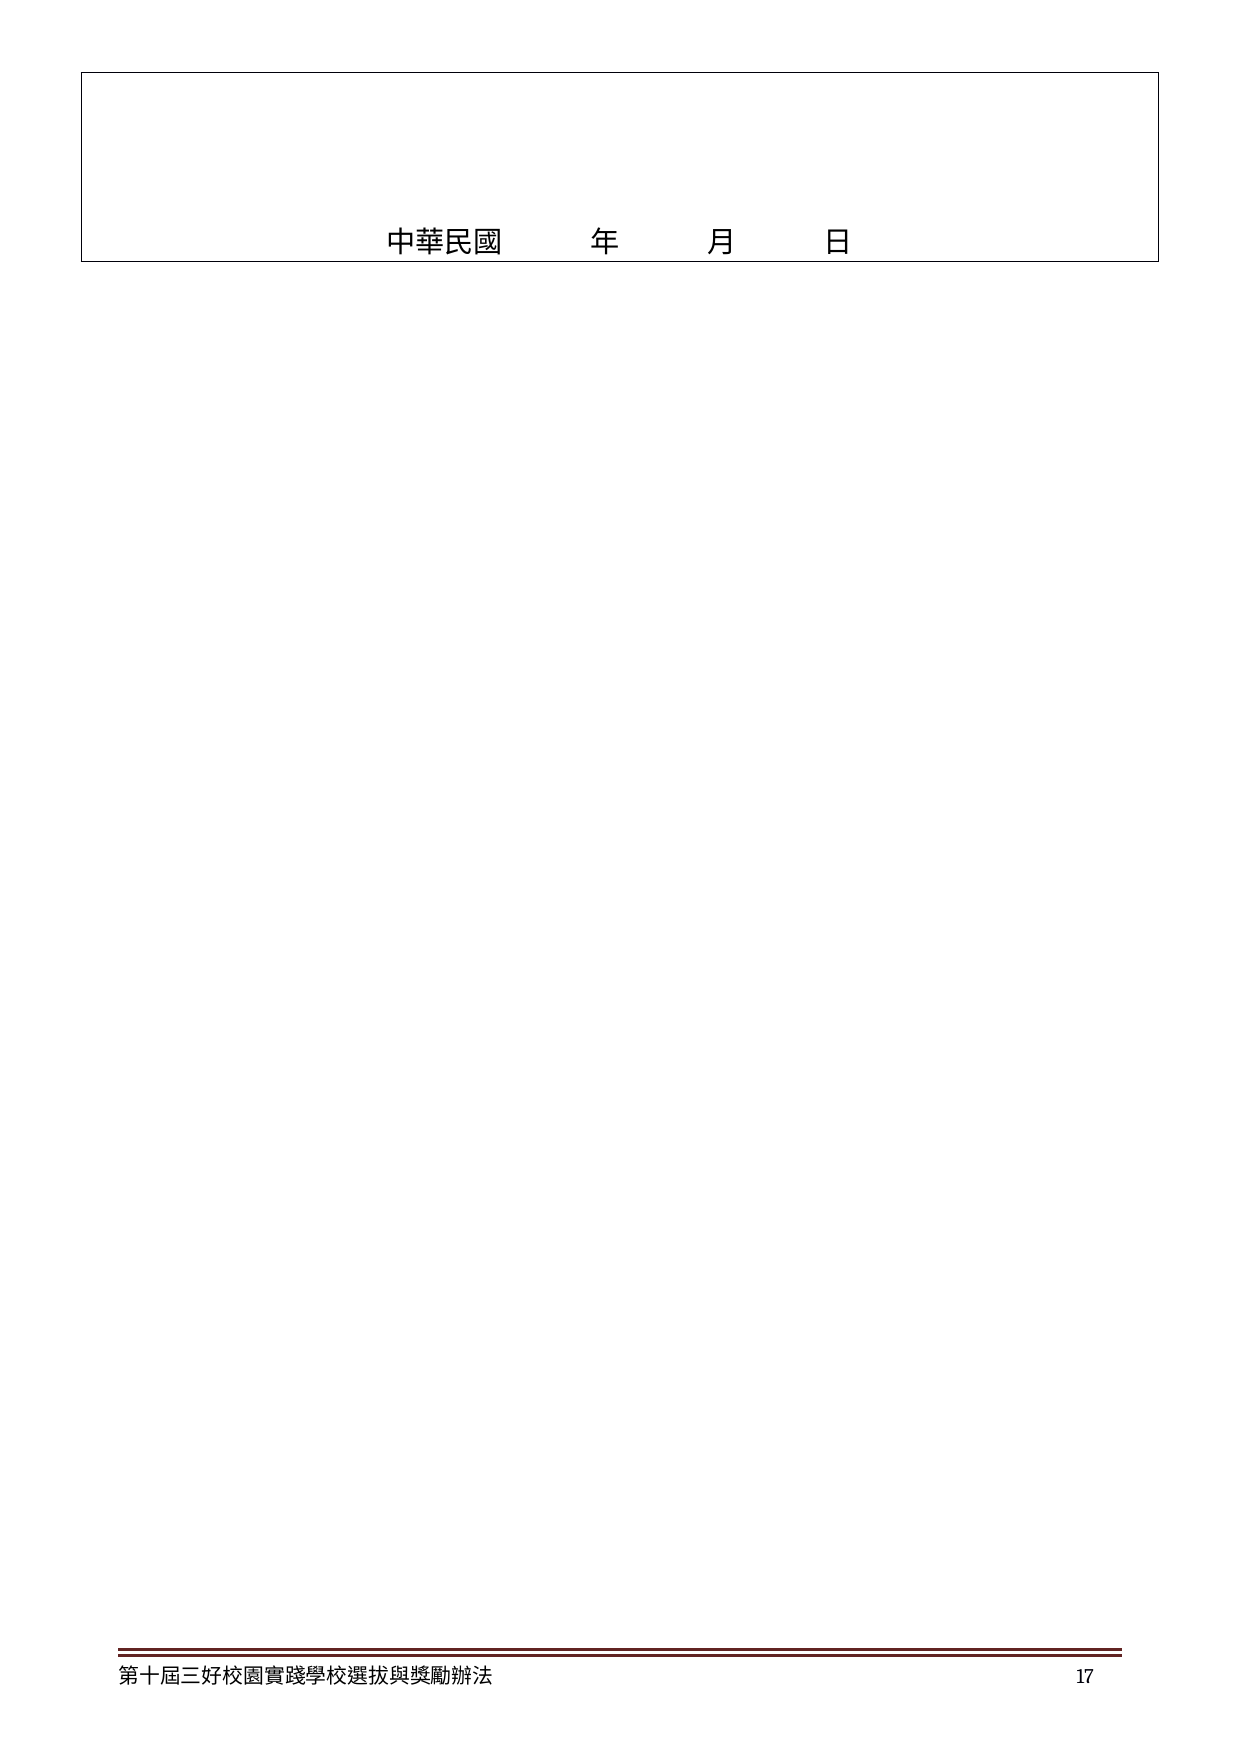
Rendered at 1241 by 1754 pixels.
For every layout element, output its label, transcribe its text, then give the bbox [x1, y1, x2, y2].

table_header 中華民國 年 月 日 [82, 73, 1158, 261]
